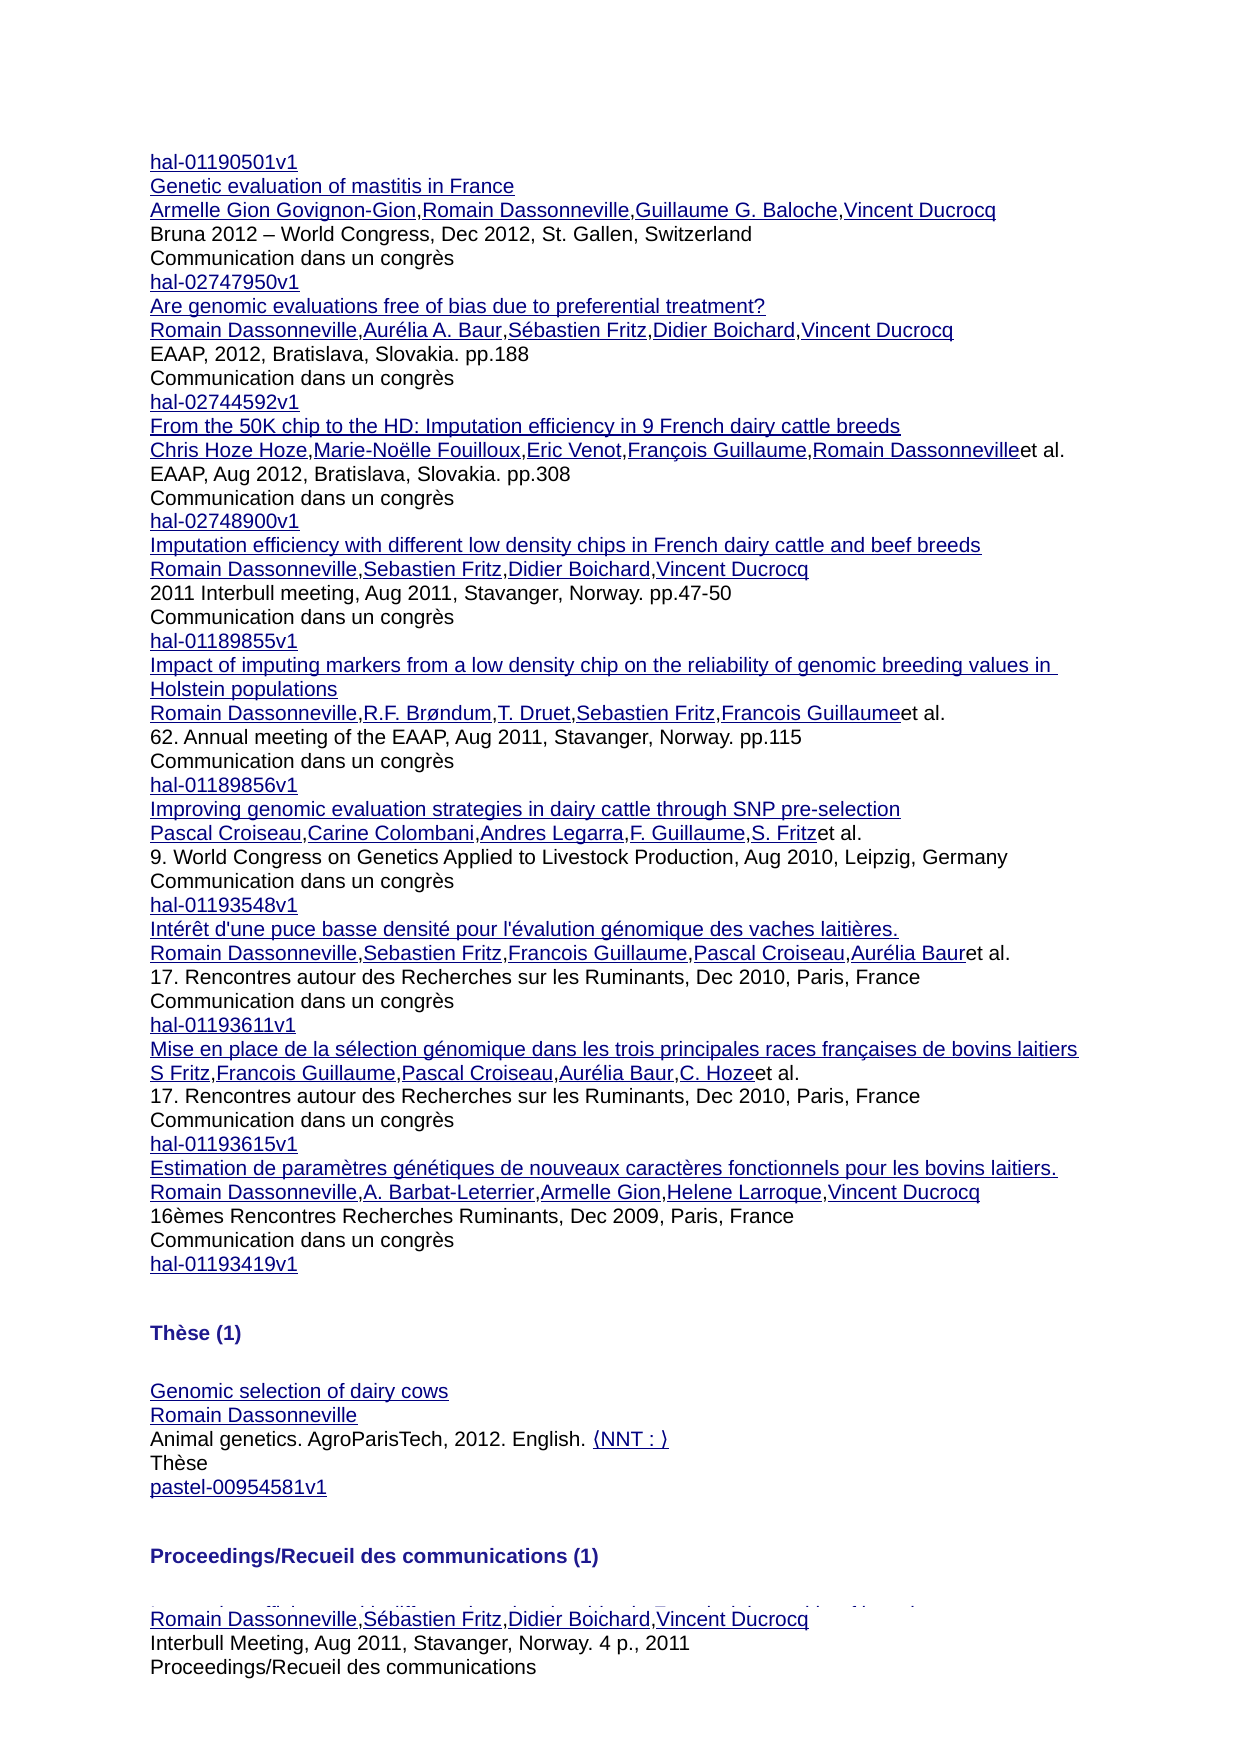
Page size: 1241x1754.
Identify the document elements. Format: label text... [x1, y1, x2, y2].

table_cell Are genomic evaluations free of bias due to preferential treatment? Romain Dassonneville,Aurélia A. Baur,Sébastien Fritz,Didier Boichard,Vincent Ducrocq EAAP, 2012, Bratislava, Slovakia. pp.188 Communication dans un congrès hal-02744592v1 [150, 294, 1090, 413]
table_cell Mise en place de la sélection génomique dans les trois principales races françaises de bovins laitiers S Fritz,Francois Guillaume,Pascal Croiseau,Aurélia Baur,C. Hozeet al. 17. Rencontres autour des Recherches sur les Ruminants, Dec 2010, Paris, France Communication dans un congrès hal-01193615v1 [150, 1036, 1090, 1156]
table_header Imputation efficiency with different low density chips in French dairy and beef breeds Romain Dassonneville,Sébastien Fritz,Didier Boichard,Vincent Ducrocq Interbull Meeting, Aug 2011, Stavanger, Norway. 4 p., 2011 Proceedings/Recueil des communications hal-01193630v1 [150, 1602, 1090, 1679]
table_header Genomic selection of dairy cows Romain Dassonneville Animal genetics. AgroParisTech, 2012. English. ⟨NNT : ⟩ Thèse pastel-00954581v1 [150, 1379, 1090, 1499]
table_cell Improving genomic evaluation strategies in dairy cattle through SNP pre-selection Pascal Croiseau,Carine Colombani,Andres Legarra,F. Guillaume,S. Fritzet al. 9. World Congress on Genetics Applied to Livestock Production, Aug 2010, Leipzig, Germany Communication dans un congrès hal-01193548v1 [150, 797, 1090, 917]
subtitle Thèse (1) [150, 1321, 1090, 1345]
table_cell Intérêt d'une puce basse densité pour l'évalution génomique des vaches laitières. Romain Dassonneville,Sebastien Fritz,Francois Guillaume,Pascal Croiseau,Aurélia Bauret al. 17. Rencontres autour des Recherches sur les Ruminants, Dec 2010, Paris, France Communication dans un congrès hal-01193611v1 [150, 917, 1090, 1036]
subtitle Proceedings/Recueil des communications (1) [150, 1544, 1090, 1568]
table_cell From the 50K chip to the HD: Imputation efficiency in 9 French dairy cattle breeds Chris Hoze Hoze,Marie-Noëlle Fouilloux,Eric Venot,François Guillaume,Romain Dassonnevilleet al. EAAP, Aug 2012, Bratislava, Slovakia. pp.308 Communication dans un congrès hal-02748900v1 [150, 414, 1090, 533]
table_cell Imputation efficiency with different low density chips in French dairy cattle and beef breeds Romain Dassonneville,Sebastien Fritz,Didier Boichard,Vincent Ducrocq 2011 Interbull meeting, Aug 2011, Stavanger, Norway. pp.47-50 Communication dans un congrès hal-01189855v1 [150, 533, 1090, 653]
table_header hal-01190501v1 [150, 150, 1090, 174]
table_cell Genetic evaluation of mastitis in France Armelle Gion Govignon-Gion,Romain Dassonneville,Guillaume G. Baloche,Vincent Ducrocq Bruna 2012 – World Congress, Dec 2012, St. Gallen, Switzerland Communication dans un congrès hal-02747950v1 [150, 174, 1090, 294]
table_cell Impact of imputing markers from a low density chip on the reliability of genomic breeding values in Holstein populations Romain Dassonneville,R.F. Brøndum,T. Druet,Sebastien Fritz,Francois Guillaumeet al. 62. Annual meeting of the EAAP, Aug 2011, Stavanger, Norway. pp.115 Communication dans un congrès hal-01189856v1 [150, 653, 1090, 797]
table_cell Estimation de paramètres génétiques de nouveaux caractères fonctionnels pour les bovins laitiers. Romain Dassonneville,A. Barbat-Leterrier,Armelle Gion,Helene Larroque,Vincent Ducrocq 16èmes Rencontres Recherches Ruminants, Dec 2009, Paris, France Communication dans un congrès hal-01193419v1 [150, 1156, 1090, 1276]
